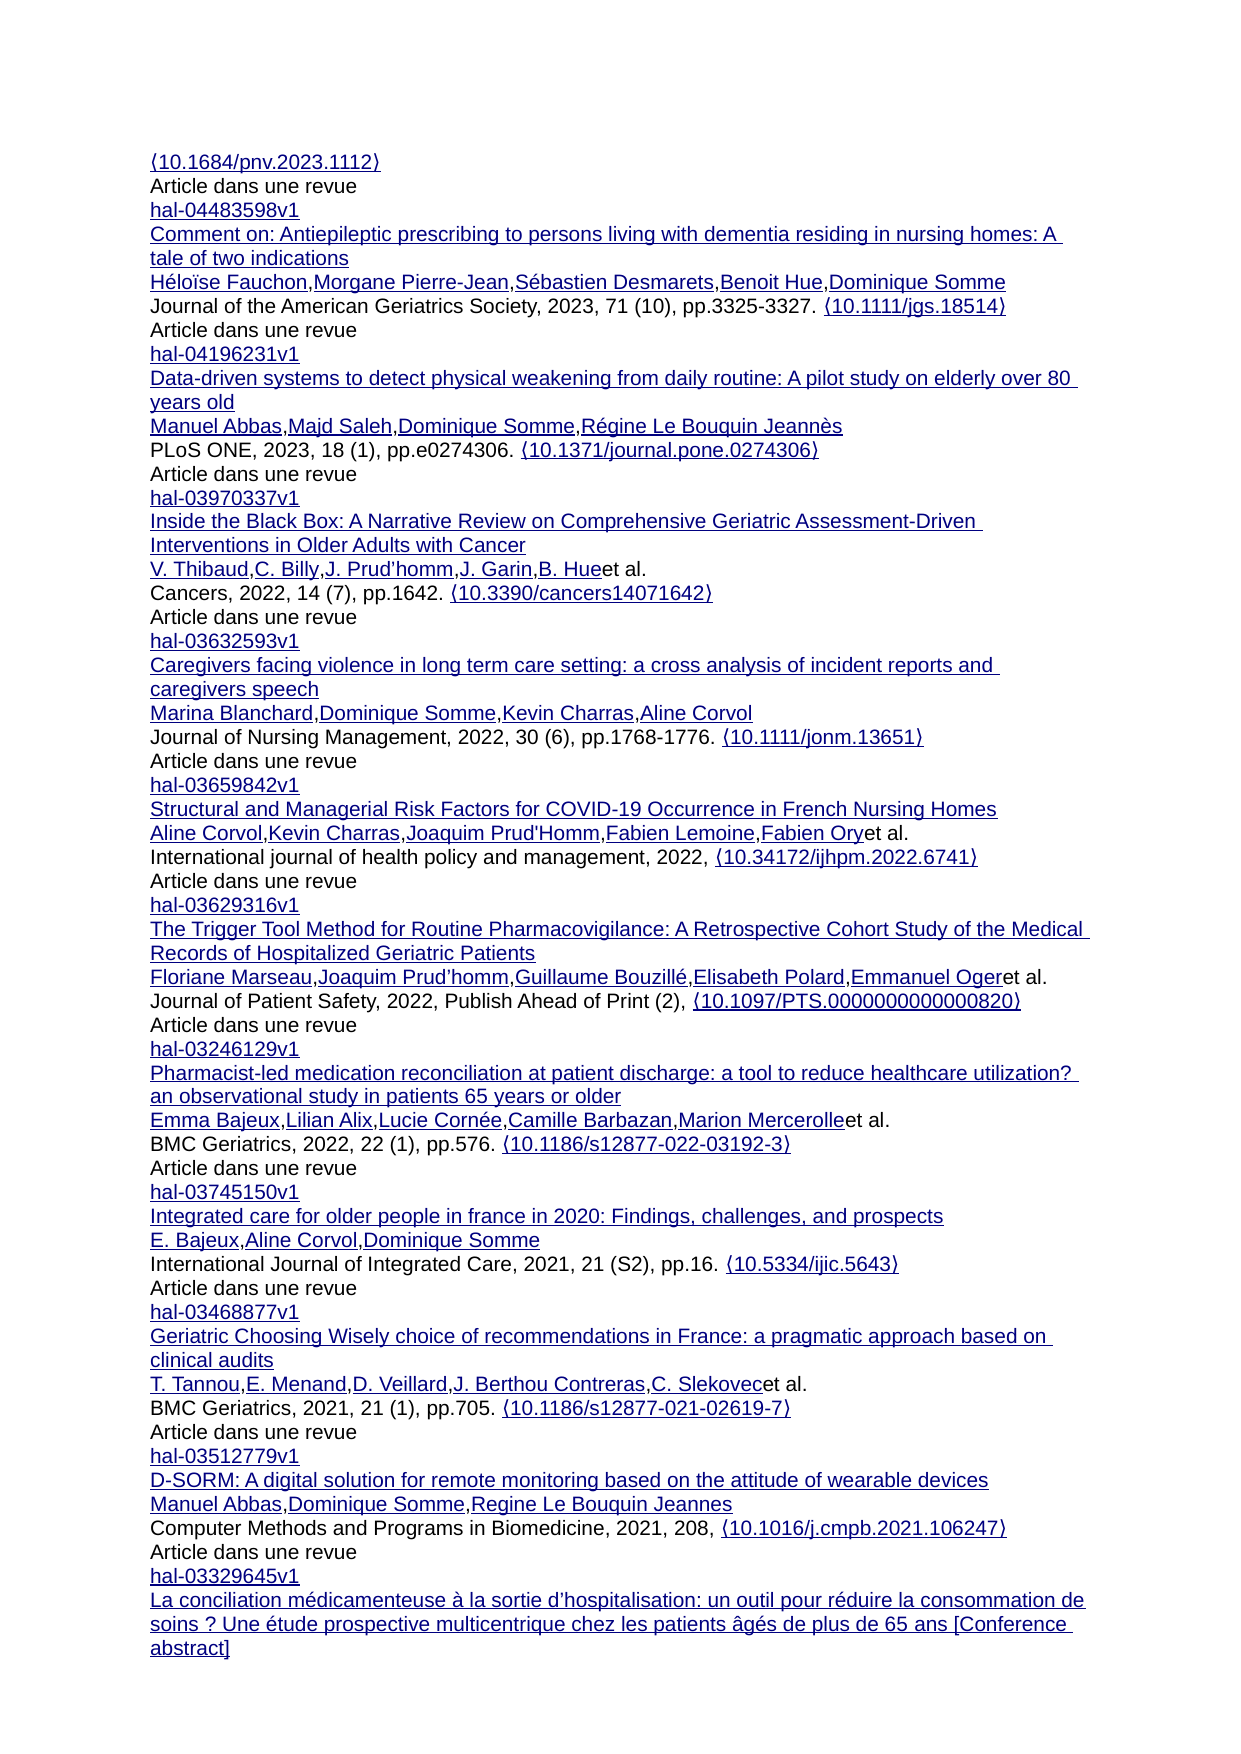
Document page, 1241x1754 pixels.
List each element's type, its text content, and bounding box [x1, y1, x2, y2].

table_cell Inside the Black Box: A Narrative Review on Comprehensive Geriatric Assessment-Driven Interventions in Older Adults with Cancer V. Thibaud,C. Billy,J. Prud’homm,J. Garin,B. Hueet al. Cancers, 2022, 14 (7), pp.1642. ⟨10.3390/cancers14071642⟩ Article dans une revue hal-03632593v1 [150, 509, 1090, 653]
table_cell Structural and Managerial Risk Factors for COVID-19 Occurrence in French Nursing Homes Aline Corvol,Kevin Charras,Joaquim Prud'Homm,Fabien Lemoine,Fabien Oryet al. International journal of health policy and management, 2022, ⟨10.34172/ijhpm.2022.6741⟩ Article dans une revue hal-03629316v1 [150, 797, 1090, 917]
table_cell Geriatric Choosing Wisely choice of recommendations in France: a pragmatic approach based on clinical audits T. Tannou,E. Menand,D. Veillard,J. Berthou Contreras,C. Slekovecet al. BMC Geriatrics, 2021, 21 (1), pp.705. ⟨10.1186/s12877-021-02619-7⟩ Article dans une revue hal-03512779v1 [150, 1324, 1090, 1468]
table_cell Records of Hospitalized Geriatric Patients Floriane Marseau,Joaquim Prud’homm,Guillaume Bouzillé,Elisabeth Polard,Emmanuel Ogeret al. Journal of Patient Safety, 2022, Publish Ahead of Print (2), ⟨10.1097/PTS.0000000000000820⟩ Article dans une revue hal-03246129v1 [150, 939, 1090, 1060]
table_cell La conciliation médicamenteuse à la sortie d’hospitalisation: un outil pour réduire la consommation de soins ? Une étude prospective multicentrique chez les patients âgés de plus de 65 ans [Conference abstract] [150, 1588, 1090, 1659]
table_cell ⟨10.1684/pnv.2023.1112⟩ Article dans une revue hal-04483598v1 [150, 150, 1090, 222]
table_cell Caregivers facing violence in long term care setting: a cross analysis of incident reports and caregivers speech Marina Blanchard,Dominique Somme,Kevin Charras,Aline Corvol Journal of Nursing Management, 2022, 30 (6), pp.1768-1776. ⟨10.1111/jonm.13651⟩ Article dans une revue hal-03659842v1 [150, 653, 1090, 797]
table_cell The Trigger Tool Method for Routine Pharmacovigilance: A Retrospective Cohort Study of the Medical [150, 917, 1090, 938]
table_cell Pharmacist-led medication reconciliation at patient discharge: a tool to reduce healthcare utilization? an observational study in patients 65 years or older Emma Bajeux,Lilian Alix,Lucie Cornée,Camille Barbazan,Marion Mercerolleet al. BMC Geriatrics, 2022, 22 (1), pp.576. ⟨10.1186/s12877-022-03192-3⟩ Article dans une revue hal-03745150v1 [150, 1060, 1090, 1204]
table_cell Integrated care for older people in france in 2020: Findings, challenges, and prospects E. Bajeux,Aline Corvol,Dominique Somme International Journal of Integrated Care, 2021, 21 (S2), pp.16. ⟨10.5334/ijic.5643⟩ Article dans une revue hal-03468877v1 [150, 1204, 1090, 1324]
table_cell Data-driven systems to detect physical weakening from daily routine: A pilot study on elderly over 80 years old Manuel Abbas,Majd Saleh,Dominique Somme,Régine Le Bouquin Jeannès PLoS ONE, 2023, 18 (1), pp.e0274306. ⟨10.1371/journal.pone.0274306⟩ Article dans une revue hal-03970337v1 [150, 366, 1090, 509]
table_cell Comment on: Antiepileptic prescribing to persons living with dementia residing in nursing homes: A tale of two indications Héloïse Fauchon,Morgane Pierre-Jean,Sébastien Desmarets,Benoit Hue,Dominique Somme Journal of the American Geriatrics Society, 2023, 71 (10), pp.3325-3327. ⟨10.1111/jgs.18514⟩ Article dans une revue hal-04196231v1 [150, 222, 1090, 366]
table_cell D-SORM: A digital solution for remote monitoring based on the attitude of wearable devices Manuel Abbas,Dominique Somme,Regine Le Bouquin Jeannes Computer Methods and Programs in Biomedicine, 2021, 208, ⟨10.1016/j.cmpb.2021.106247⟩ Article dans une revue hal-03329645v1 [150, 1468, 1090, 1587]
